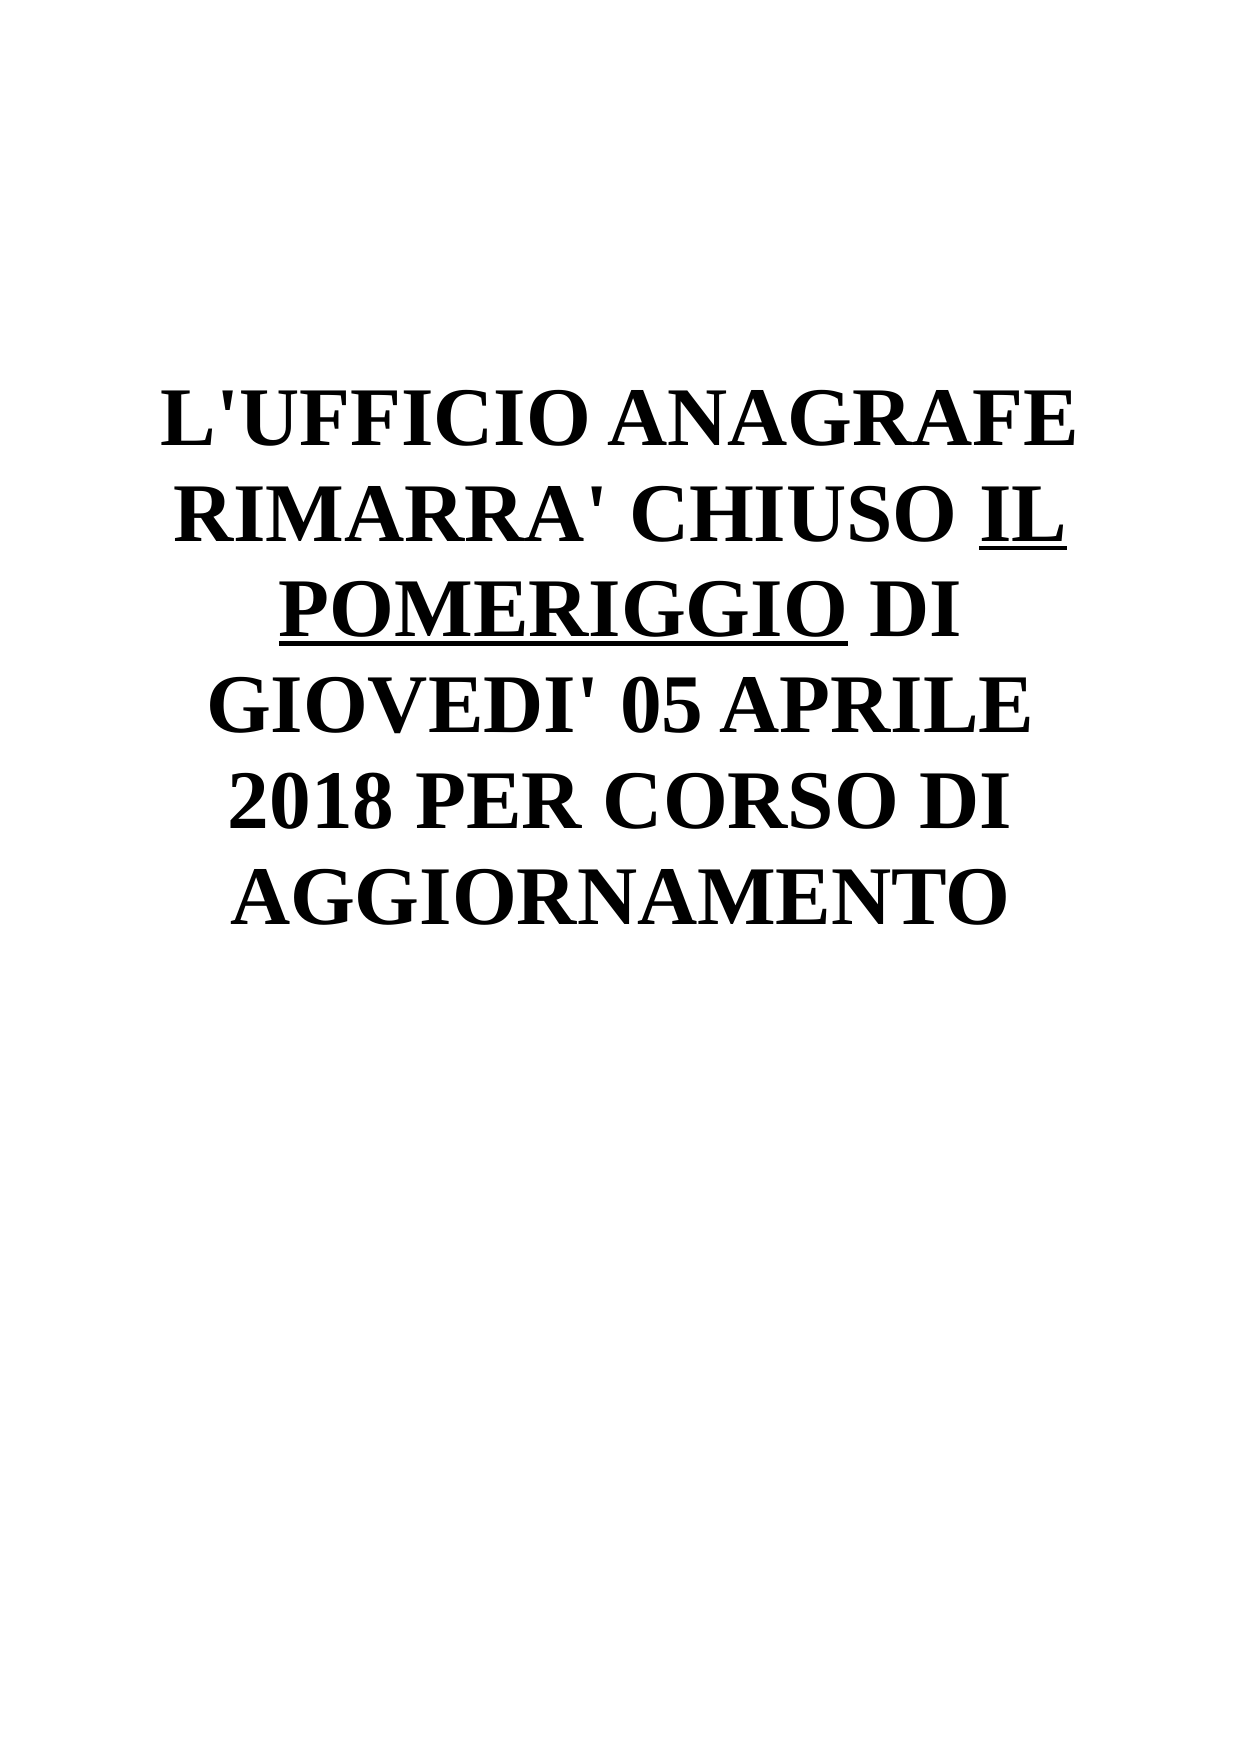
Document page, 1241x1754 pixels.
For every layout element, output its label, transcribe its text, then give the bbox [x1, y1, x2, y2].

text L'UFFICIO ANAGRAFE RIMARRA' CHIUSO IL POMERIGGIO DI GIOVEDI' 05 APRILE 2018 PER CORSO DI AGGIORNAMENTO [118, 367, 1122, 942]
